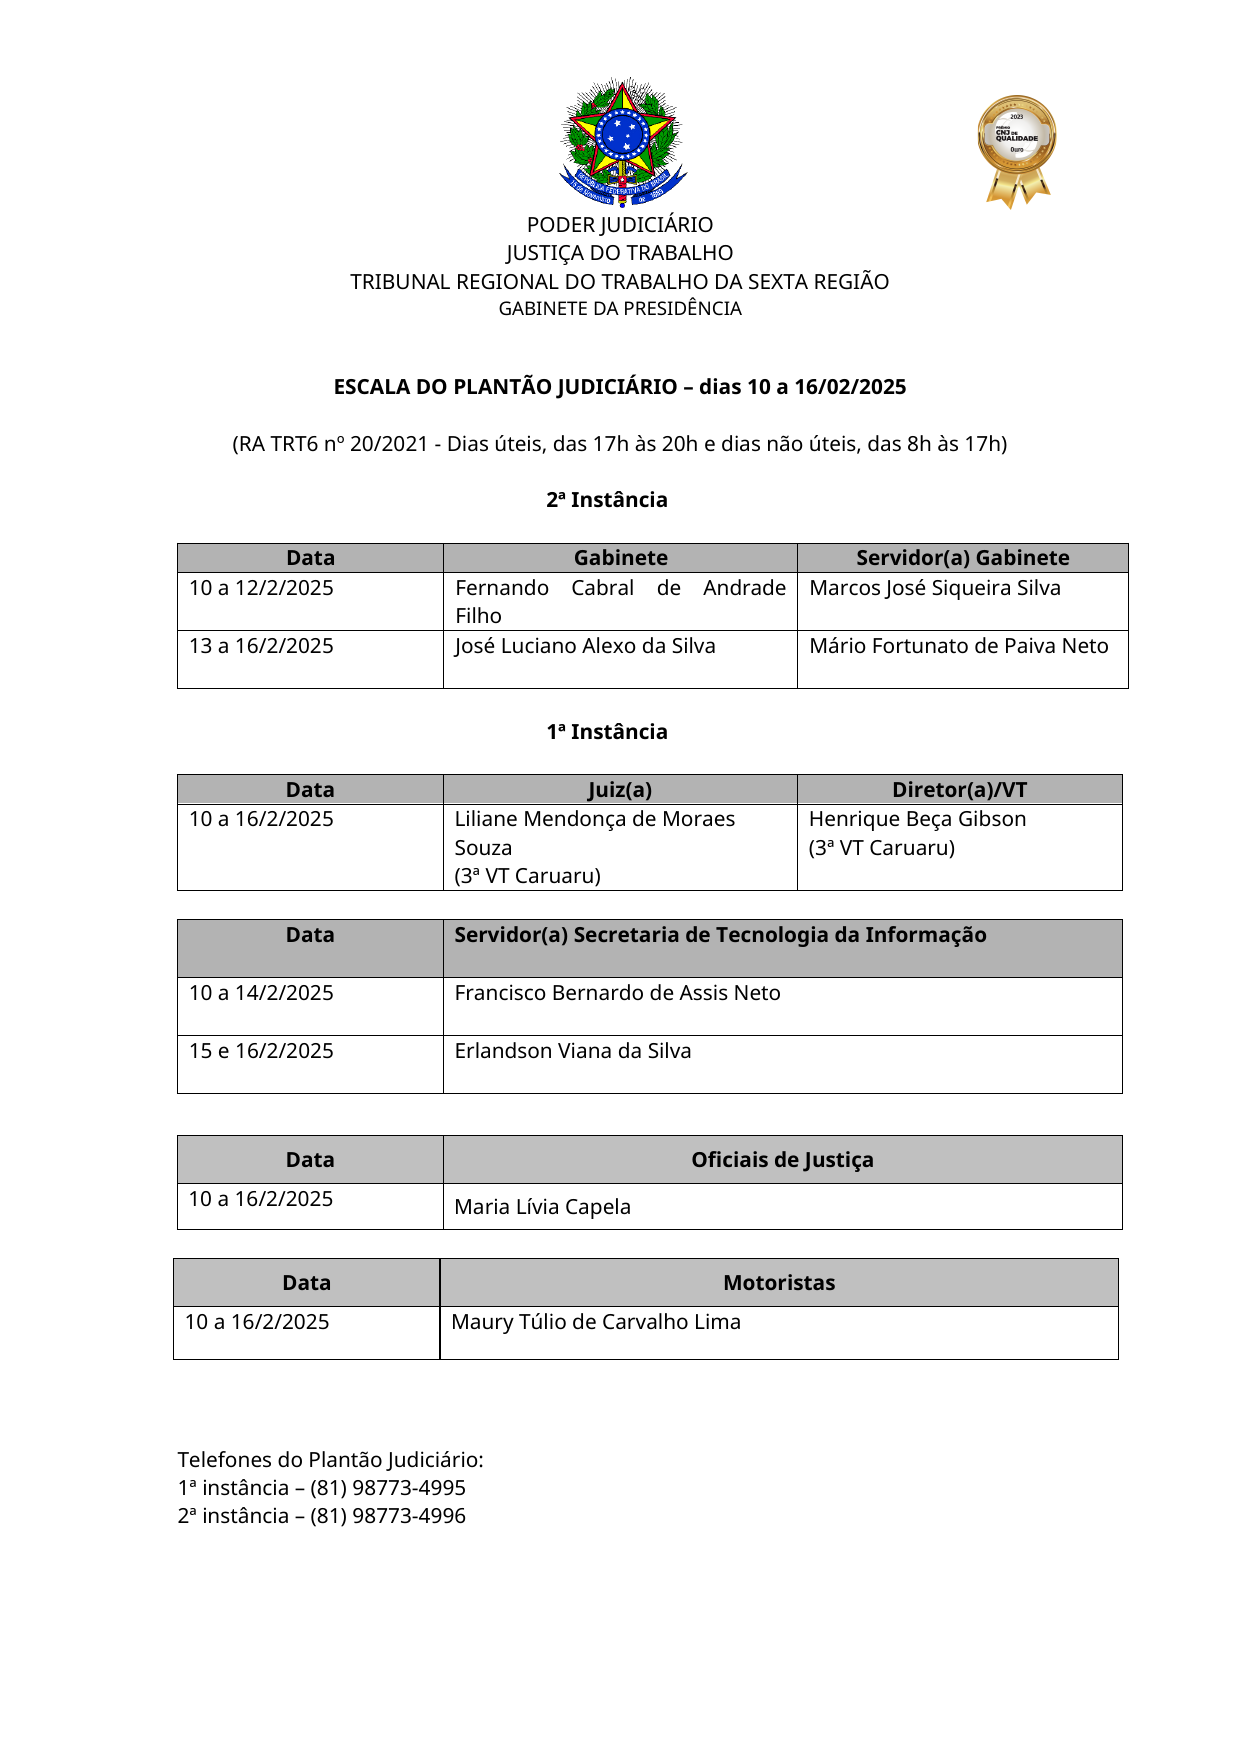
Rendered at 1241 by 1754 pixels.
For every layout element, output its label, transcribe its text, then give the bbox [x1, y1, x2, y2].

table_header Diretor(a)/VT [798, 775, 1122, 803]
picture [977, 95, 1057, 210]
table_header Gabinete [444, 544, 797, 572]
table_cell Marcos José Siqueira Silva [798, 573, 1128, 630]
table_cell 10 a 14/2/2025 [178, 978, 443, 1035]
text 1ª instância – (81) 98773-4995 [177, 1473, 1063, 1502]
table_cell 10 a 16/2/2025 [178, 1184, 443, 1229]
table_header Servidor(a) Gabinete [798, 544, 1128, 572]
table_header Juiz(a) [444, 775, 797, 803]
table_cell Francisco Bernardo de Assis Neto [444, 978, 1122, 1035]
table_cell 10 a 16/2/2025 [178, 805, 443, 890]
text 2ª Instância [365, 486, 1063, 514]
text 1ª Instância [365, 717, 1063, 746]
table_cell Maury Túlio de Carvalho Lima [441, 1307, 1118, 1358]
table_cell Erlandson Viana da Silva [444, 1036, 1122, 1093]
table_cell Maria Lívia Capela [444, 1184, 1122, 1229]
table_cell 13 a 16/2/2025 [178, 631, 443, 688]
table_header Data [178, 775, 443, 803]
table_header Data [178, 544, 443, 572]
table_cell Liliane Mendonça de Moraes Souza (3ª VT Caruaru) [444, 805, 797, 890]
table_cell Mário Fortunato de Paiva Neto [798, 631, 1128, 688]
table_cell 15 e 16/2/2025 [178, 1036, 443, 1093]
table_cell 10 a 16/2/2025 [174, 1307, 439, 1358]
table_header Data [178, 920, 443, 977]
text 2ª instância – (81) 98773-4996 [177, 1502, 1063, 1530]
table_header Data [174, 1259, 439, 1306]
text ESCALA DO PLANTÃO JUDICIÁRIO – dias 10 a 16/02/2025 [177, 372, 1063, 400]
table_cell Henrique Beça Gibson (3ª VT Caruaru) [798, 805, 1122, 890]
table_cell José Luciano Alexo da Silva [444, 631, 797, 688]
table_cell 10 a 12/2/2025 [178, 573, 443, 630]
table_header Data [178, 1136, 443, 1183]
text (RA TRT6 nº 20/2021 - Dias úteis, das 17h às 20h e dias não úteis, das 8h às 17h) [177, 429, 1063, 457]
table_header Oficiais de Justiça [444, 1136, 1122, 1183]
text Telefones do Plantão Judiciário: [177, 1445, 1063, 1473]
table_header Motoristas [441, 1259, 1118, 1306]
picture [552, 73, 690, 210]
table_header Servidor(a) Secretaria de Tecnologia da Informação [444, 920, 1122, 977]
table_cell Fernando Cabral de Andrade Filho [444, 573, 797, 630]
